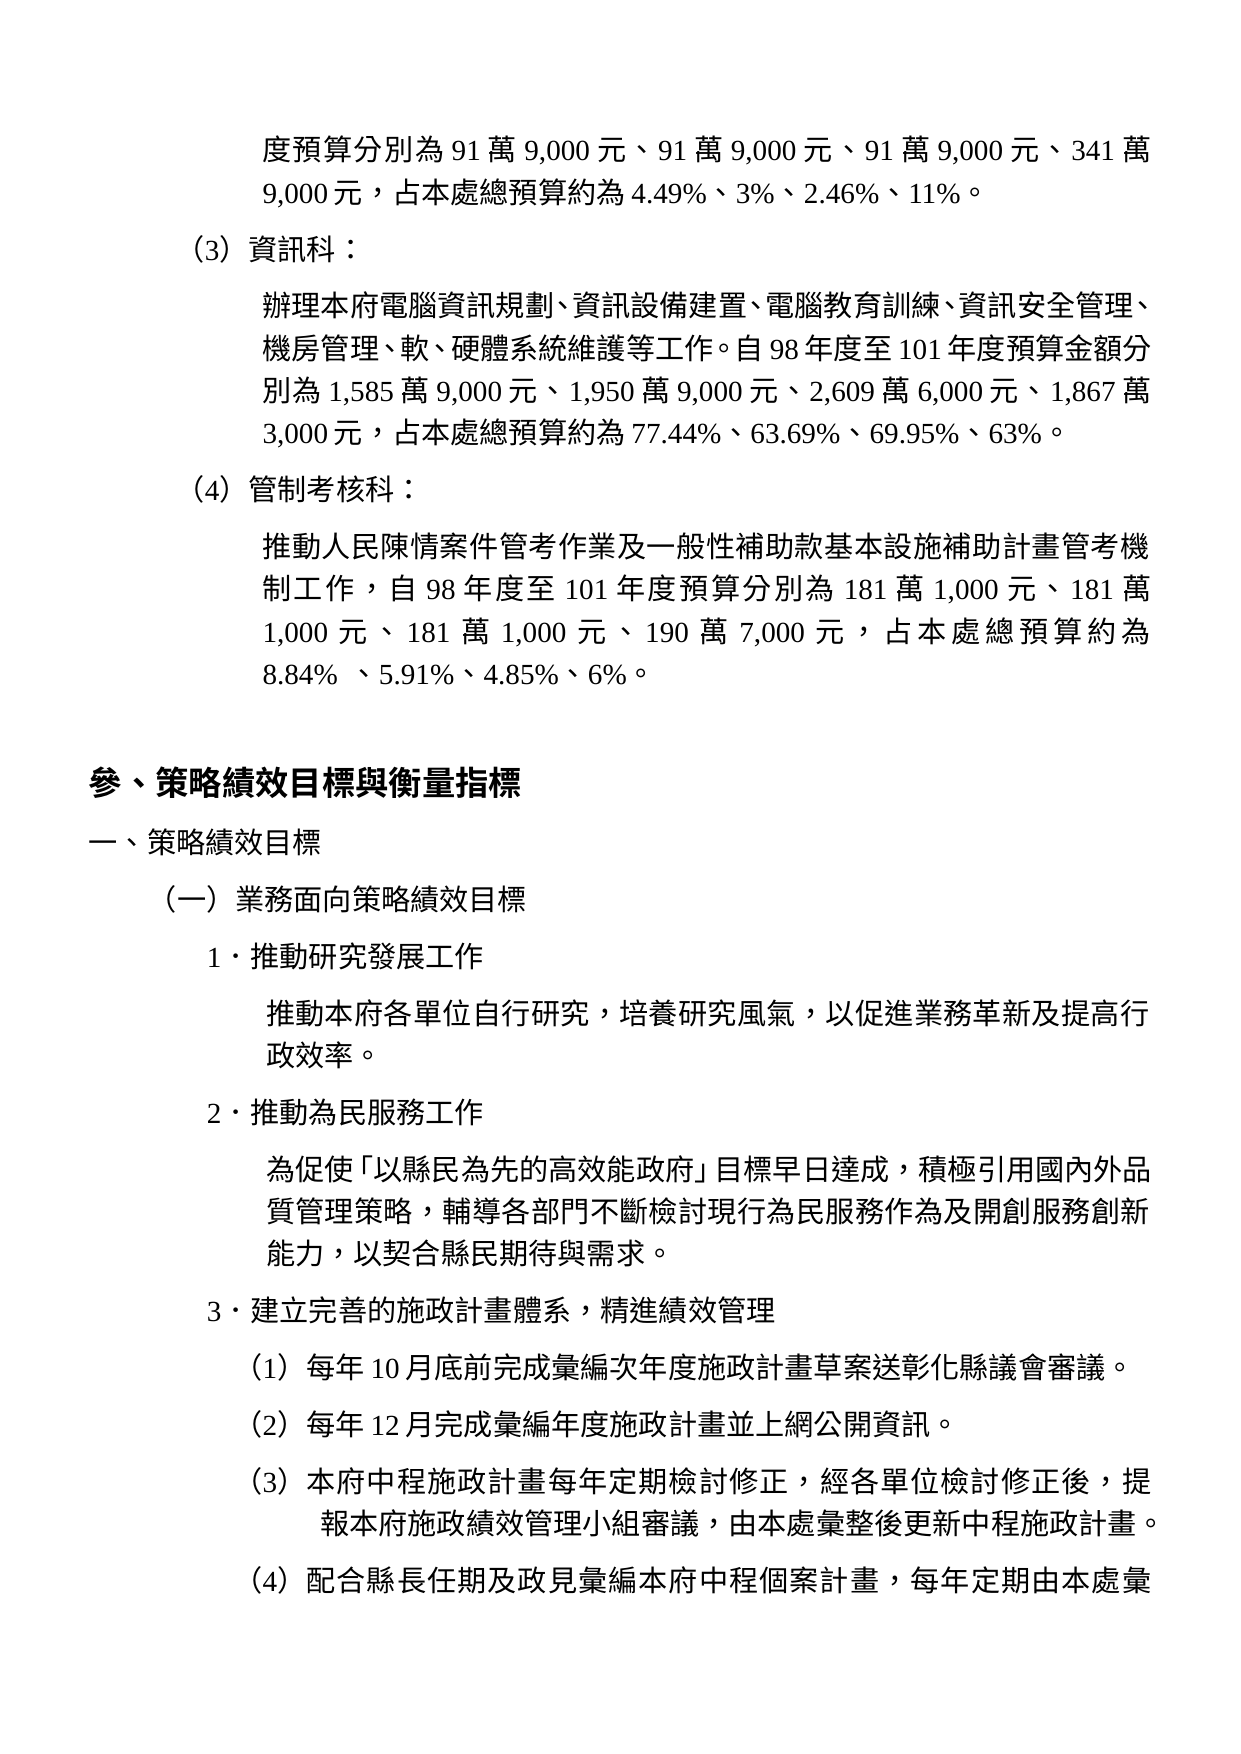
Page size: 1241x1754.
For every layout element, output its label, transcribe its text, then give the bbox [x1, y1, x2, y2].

list 推動為民服務工作 [207, 1089, 1152, 1132]
list 配合縣長任期及政見彙編本府中程個案計畫，每年定期由本處彙 [233, 1557, 1152, 1600]
text 參、策略績效目標與衡量指標 [88, 757, 1152, 805]
list 每年10月底前完成彙編次年度施政計畫草案送彰化縣議會審議。 [233, 1344, 1152, 1387]
text （一）業務面向策略績效目標 [148, 876, 1152, 919]
text 一、策略績效目標 [88, 819, 1152, 862]
list 資訊科： [175, 226, 1152, 268]
list 每年12月完成彙編年度施政計畫並上網公開資訊。 [233, 1401, 1152, 1444]
list 建立完善的施政計畫體系，精進績效管理 [207, 1288, 1152, 1330]
text 推動人民陳情案件管考作業及一般性補助款基本設施補助計畫管考機制工作，自98年度至101年度預算分別為181萬1,000元、181萬1,000元、181萬1,000元、190萬7,000元，占本處總預算約為8.84%、5.91%、4.85%、6%。 [262, 524, 1152, 693]
text 為促使「以縣民為先的高效能政府」目標早日達成，積極引用國內外品質管理策略，輔導各部門不斷檢討現行為民服務作為及開創服務創新能力，以契合縣民期待與需求。 [266, 1146, 1152, 1273]
text 推動本府各單位自行研究，培養研究風氣，以促進業務革新及提高行政效率。 [266, 990, 1152, 1075]
list 本府中程施政計畫每年定期檢討修正，經各單位檢討修正後，提報本府施政績效管理小組審議，由本處彙整後更新中程施政計畫。 [233, 1458, 1152, 1543]
text 辦理本府電腦資訊規劃、資訊設備建置、電腦教育訓練、資訊安全管理、機房管理、軟、硬體系統維護等工作。自98年度至101年度預算金額分別為1,585萬9,000元、1,950萬9,000元、2,609萬6,000元、1,867萬3,000元，占本處總預算約為77.44%、63.69%、69.95%、63%。 [262, 283, 1152, 452]
text 度預算分別為91萬9,000元、91萬9,000元、91萬9,000元、341萬9,000元，占本處總預算約為4.49%、3%、2.46%、11%。 [262, 127, 1152, 212]
list 推動研究發展工作 [207, 933, 1152, 976]
list 管制考核科： [175, 467, 1152, 509]
